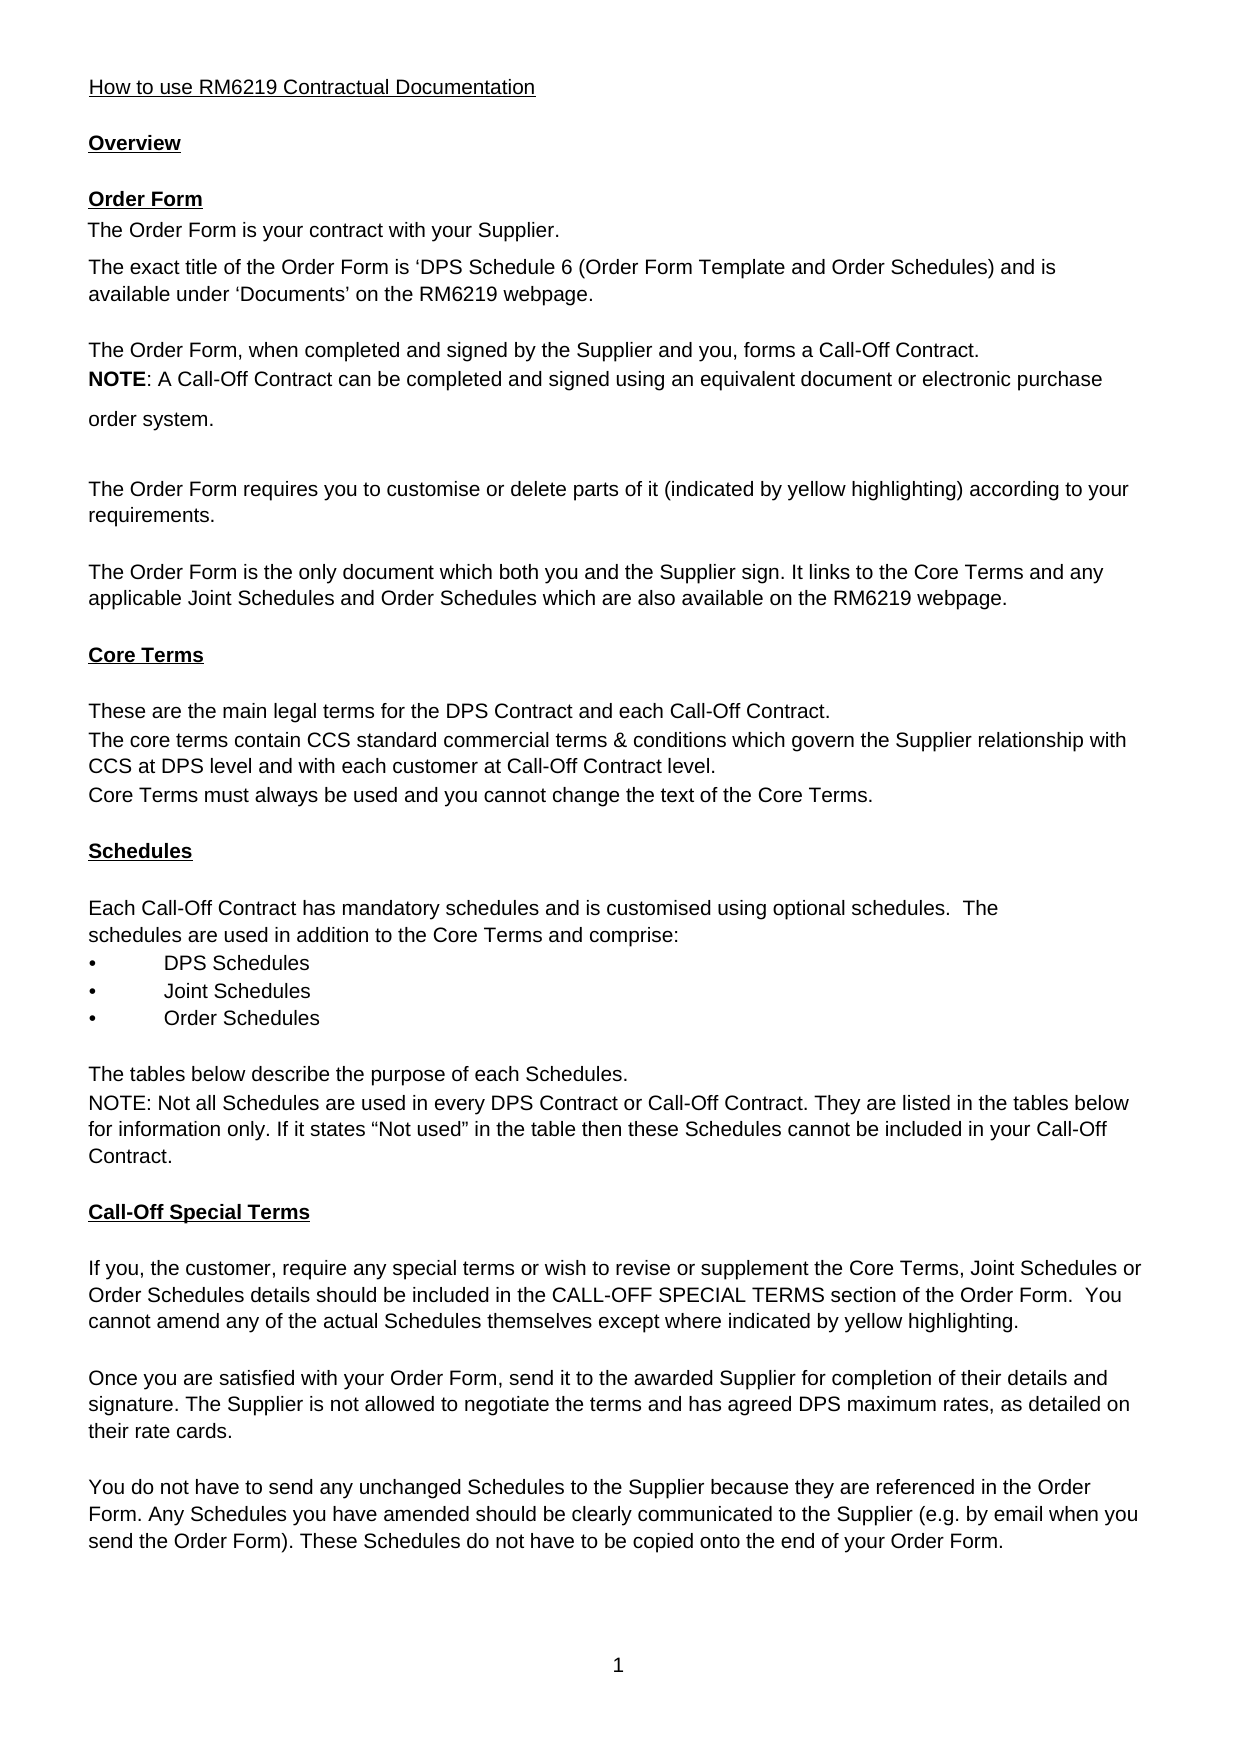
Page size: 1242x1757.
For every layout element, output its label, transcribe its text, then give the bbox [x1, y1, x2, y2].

text You do not have to send any unchanged Schedules to the Supplier because they are referenced in the Order Form. Any Schedules you have amended should be clearly communicated to the Supplier (e.g. by email when you send the Order Form). These Schedules do not have to be copied onto the end of your Order Form. [88, 1475, 1144, 1552]
subtitle Schedules [88, 839, 1144, 863]
list DPS Schedules [89, 951, 1144, 975]
text The Order Form is the only document which both you and the Supplier sign. It links to the Core Terms and any applicable Joint Schedules and Order Schedules which are also available on the RM6219 webpage. [88, 559, 1144, 610]
text These are the main legal terms for the DPS Contract and each Call-Off Contract. [88, 699, 1144, 723]
list Joint Schedules [89, 978, 1144, 1002]
subtitle Call-Off Special Terms [88, 1200, 1144, 1224]
subtitle Core Terms [88, 642, 1144, 666]
text If you, the customer, require any special terms or wish to revise or supplement the Core Terms, Joint Schedules or Order Schedules details should be included in the CALL-OFF SPECIAL TERMS section of the Order Form. You cannot amend any of the actual Schedules themselves except where indicated by yellow highlighting. [88, 1256, 1144, 1333]
text The exact title of the Order Form is ‘DPS Schedule 6 (Order Form Template and Order Schedules) and is available under ‘Documents’ on the RM6219 webpage. [88, 254, 1144, 305]
subtitle Order Form [88, 187, 1144, 211]
text Core Terms must always be used and you cannot change the text of the Core Terms. [88, 783, 1144, 807]
text Once you are satisfied with your Order Form, send it to the awarded Supplier for completion of their details and signature. The Supplier is not allowed to negotiate the terms and has agreed DPS maximum rates, as detailed on their rate cards. [88, 1365, 1144, 1443]
text Each Call-Off Contract has mandatory schedules and is customised using optional schedules. The schedules are used in addition to the Core Terms and comprise: [88, 896, 1000, 946]
text The core terms contain CCS standard commercial terms & conditions which govern the Supplier relationship with CCS at DPS level and with each customer at Call-Off Contract level. [88, 728, 1144, 778]
list Order Schedules [89, 1006, 1144, 1030]
text Overview [88, 131, 1144, 155]
text The ​Order Form​ ​ is your contract with your Supplier.​ [87, 217, 1144, 242]
text NOTE:​ A Call-Off Contract can be completed and signed using an equivalent document or electronic purchase order system. [88, 367, 1144, 431]
text The tables below describe the purpose of each Schedules. [88, 1062, 1144, 1086]
text The Order Form requires you to customise or delete parts of it (indicated by yellow highlighting) according to your requirements. [88, 477, 1144, 527]
text The Order Form, when completed and signed by the Supplier and you, forms a Call-Off Contract. [88, 337, 1144, 361]
text How to use RM6219 Contractual Documentation [89, 75, 1144, 99]
text NOTE: Not all Schedules are used in every DPS Contract or Call-Off Contract. They are listed in the tables below for information only. If it states “Not used” in the table then these Schedules cannot be included in your Call-Off Contract. [88, 1091, 1144, 1168]
